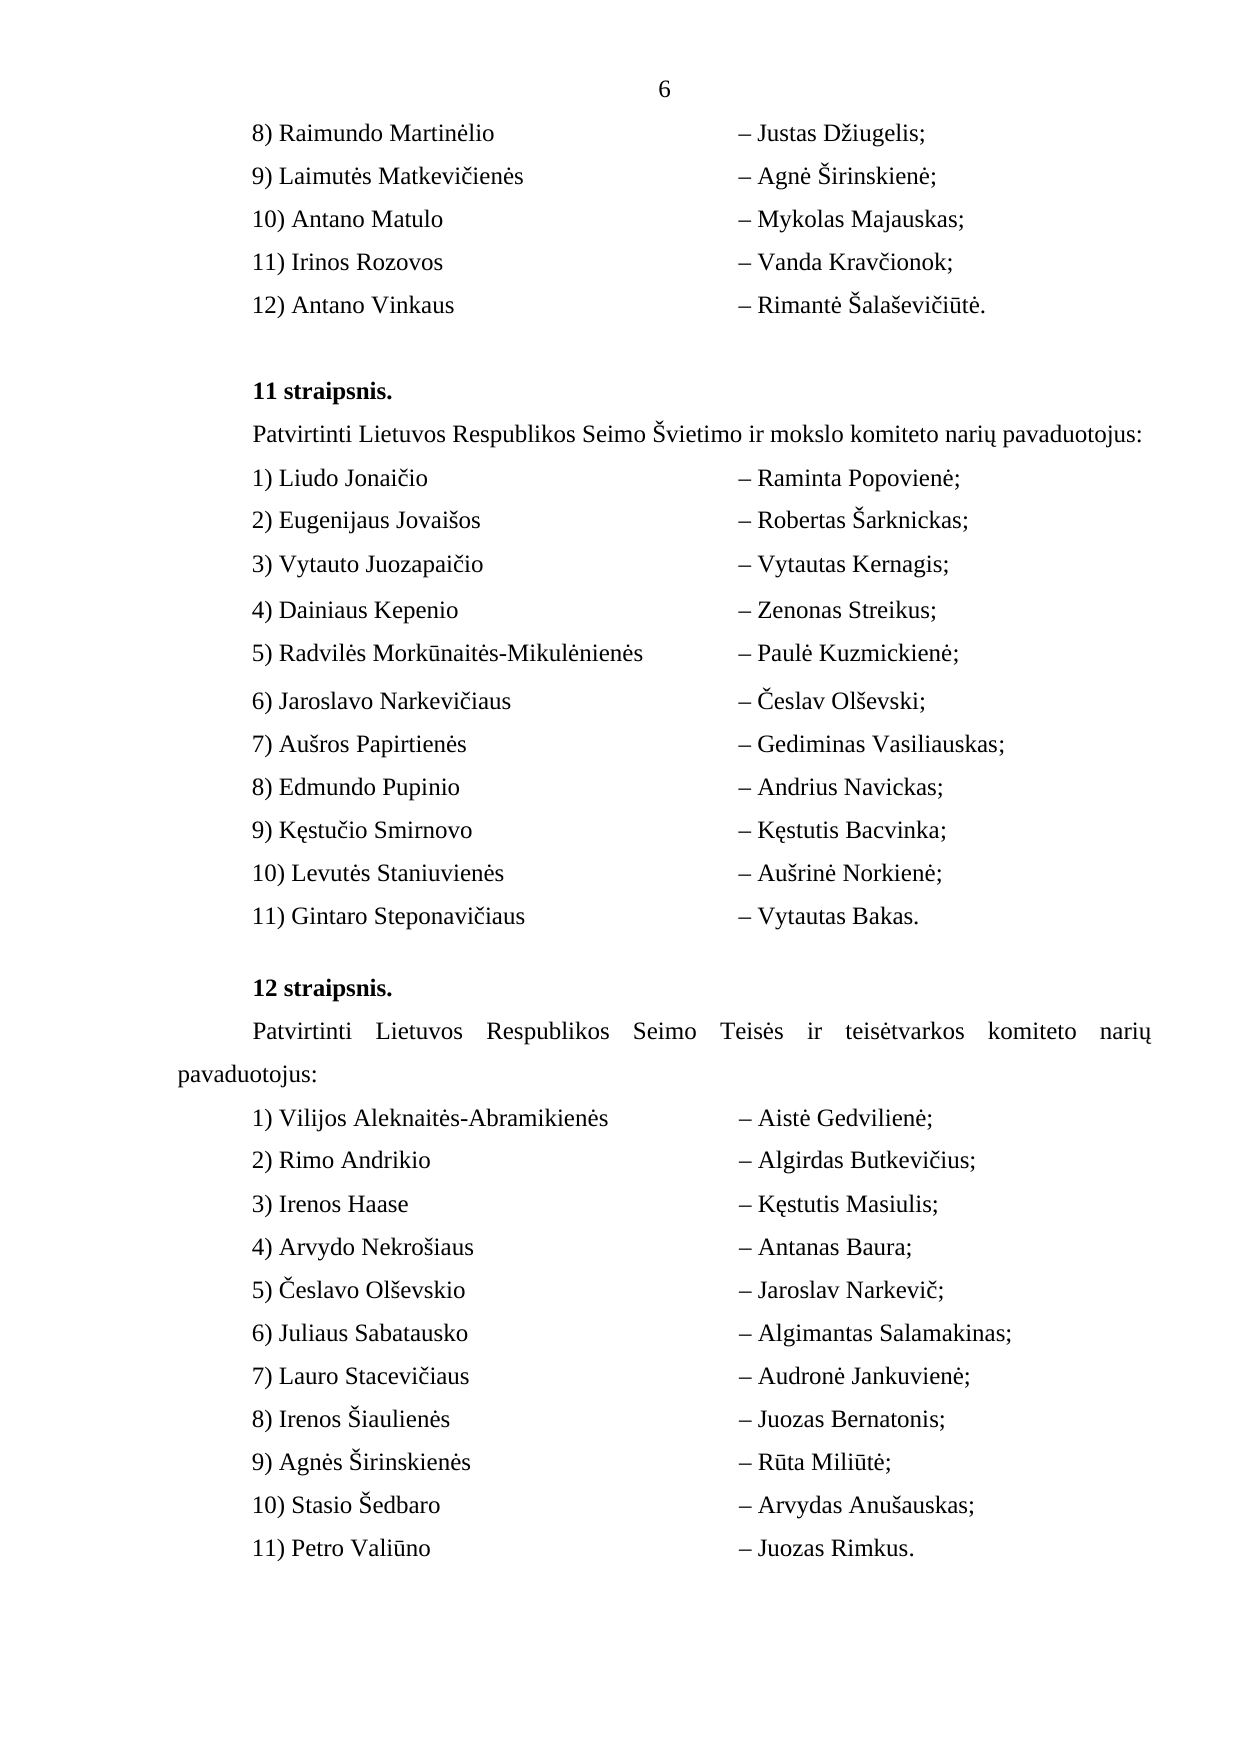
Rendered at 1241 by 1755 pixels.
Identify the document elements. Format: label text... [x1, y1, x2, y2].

table_cell 9) Agnės Širinskienės [252, 1447, 738, 1490]
text Patvirtinti Lietuvos Respublikos Seimo Švietimo ir mokslo komiteto narių pavaduotojus: [177, 419, 1152, 448]
table_cell 5) Česlavo Olševskio [252, 1275, 738, 1318]
table_cell 7) Aušros Papirtienės [252, 729, 738, 772]
table_cell – Algirdas Butkevičius; [738, 1146, 1181, 1189]
table_cell – Kęstutis Bacvinka; [738, 815, 1181, 858]
table_cell – Juozas Rimkus. [738, 1533, 1181, 1576]
table_cell – Paulė Kuzmickienė; [738, 638, 1181, 686]
table_cell – Jaroslav Narkevič; [738, 1275, 1181, 1318]
table_cell 5) Radvilės Morkūnaitės-Mikulėnienės [252, 638, 738, 686]
table_cell 9) Kęstučio Smirnovo [252, 815, 738, 858]
table_cell – Česlav Olševski; [738, 686, 1181, 729]
table_cell – Antanas Baura; [738, 1232, 1181, 1275]
table_cell 8) Raimundo Martinėlio [252, 118, 738, 161]
table_cell 8) Irenos Šiaulienės [252, 1404, 738, 1447]
table_cell – Aušrinė Norkienė; [738, 859, 1181, 901]
table_cell – Zenonas Streikus; [738, 595, 1181, 638]
table_cell 11) Irinos Rozovos [252, 247, 738, 290]
table_cell – Juozas Bernatonis; [738, 1404, 1181, 1447]
table_cell 12) Antano Vinkaus [252, 290, 738, 333]
table_cell – Robertas Šarknickas; [738, 506, 1181, 549]
table_cell – Vytautas Kernagis; [738, 549, 1181, 595]
table_cell – Justas Džiugelis; [738, 118, 1181, 161]
table_cell – Rūta Miliūtė; [738, 1447, 1181, 1490]
table_cell 6) Juliaus Sabatausko [252, 1318, 738, 1361]
table_cell – Kęstutis Masiulis; [738, 1189, 1181, 1232]
table_cell 7) Lauro Stacevičiaus [252, 1361, 738, 1404]
table_cell 3) Vytauto Juozapaičio [252, 549, 738, 595]
table_header 1) Vilijos Aleknaitės-Abramikienės [252, 1103, 738, 1146]
text 11 straipsnis. [177, 376, 1152, 405]
table_cell 10) Stasio Šedbaro [252, 1490, 738, 1533]
table_cell 4) Dainiaus Kepenio [252, 595, 738, 638]
table_header 1) Liudo Jonaičio [252, 463, 738, 506]
table_cell 3) Irenos Haase [252, 1189, 738, 1232]
table_header – Aistė Gedvilienė; [738, 1103, 1181, 1146]
text Patvirtinti Lietuvos Respublikos Seimo Teisės ir teisėtvarkos komiteto narių pavaduotojus: [177, 1016, 1152, 1088]
table_cell – Vanda Kravčionok; [738, 247, 1181, 290]
table_cell 6) Jaroslavo Narkevičiaus [252, 686, 738, 729]
table_cell 9) Laimutės Matkevičienės [252, 161, 738, 204]
table_cell – Audronė Jankuvienė; [738, 1361, 1181, 1404]
table_cell – Vytautas Bakas. [738, 901, 1181, 944]
table_cell – Mykolas Majauskas; [738, 204, 1181, 247]
table_cell – Agnė Širinskienė; [738, 161, 1181, 204]
table_cell – Algimantas Salamakinas; [738, 1318, 1181, 1361]
table_header – Raminta Popovienė; [738, 463, 1181, 506]
table_cell – Andrius Navickas; [738, 773, 1181, 815]
table_cell – Rimantė Šalaševičiūtė. [738, 290, 1181, 333]
text 12 straipsnis. [177, 973, 1152, 1002]
table_cell – Gediminas Vasiliauskas; [738, 729, 1181, 772]
table_cell 10) Levutės Staniuvienės [252, 859, 738, 901]
table_cell 2) Eugenijaus Jovaišos [252, 506, 738, 549]
table_cell 11) Gintaro Steponavičiaus [252, 901, 738, 944]
table_cell 10) Antano Matulo [252, 204, 738, 247]
table_cell 4) Arvydo Nekrošiaus [252, 1232, 738, 1275]
table_cell 8) Edmundo Pupinio [252, 773, 738, 815]
table_cell 2) Rimo Andrikio [252, 1146, 738, 1189]
table_cell 11) Petro Valiūno [252, 1533, 738, 1576]
table_cell – Arvydas Anušauskas; [738, 1490, 1181, 1533]
